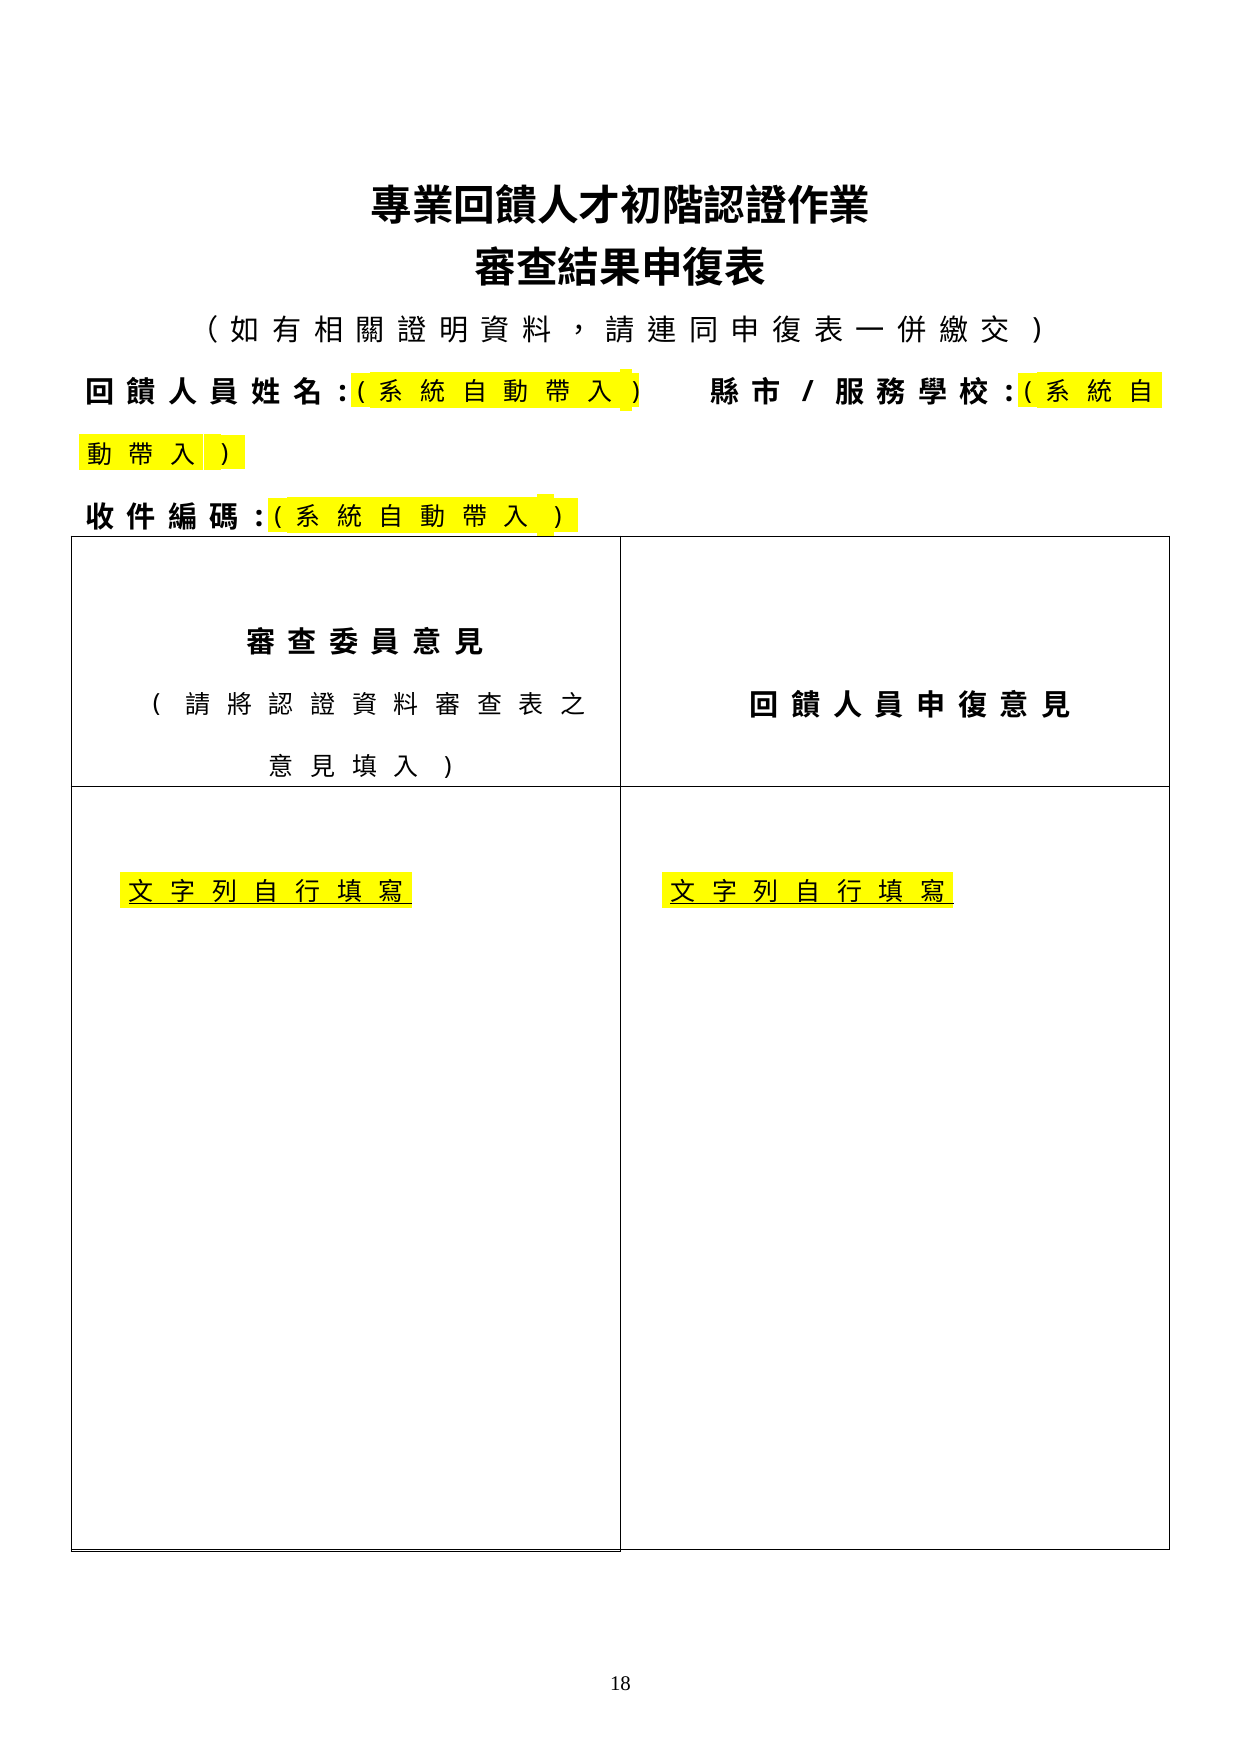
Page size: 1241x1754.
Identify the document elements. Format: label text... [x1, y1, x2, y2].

table_cell 文字列自行填寫 [72, 787, 620, 1549]
text 專業回饋人才初階認證作業 [78, 161, 1162, 223]
text 回饋人員姓名: (系統自動帶入) 縣市/服務學校: (系統自動帶入) [78, 348, 1162, 473]
table_header 審查委員意見 (請將認證資料審查表之意見填入) [72, 537, 620, 786]
text 收件編碼: (系統自動帶入) [78, 473, 1162, 536]
table_cell 文字列自行填寫 [621, 787, 1169, 1549]
text （如有相關證明資料，請連同申復表一併繳交) [78, 286, 1162, 348]
text 審查結果申復表 [78, 223, 1162, 286]
table_header 回饋人員申復意見 [621, 537, 1169, 786]
